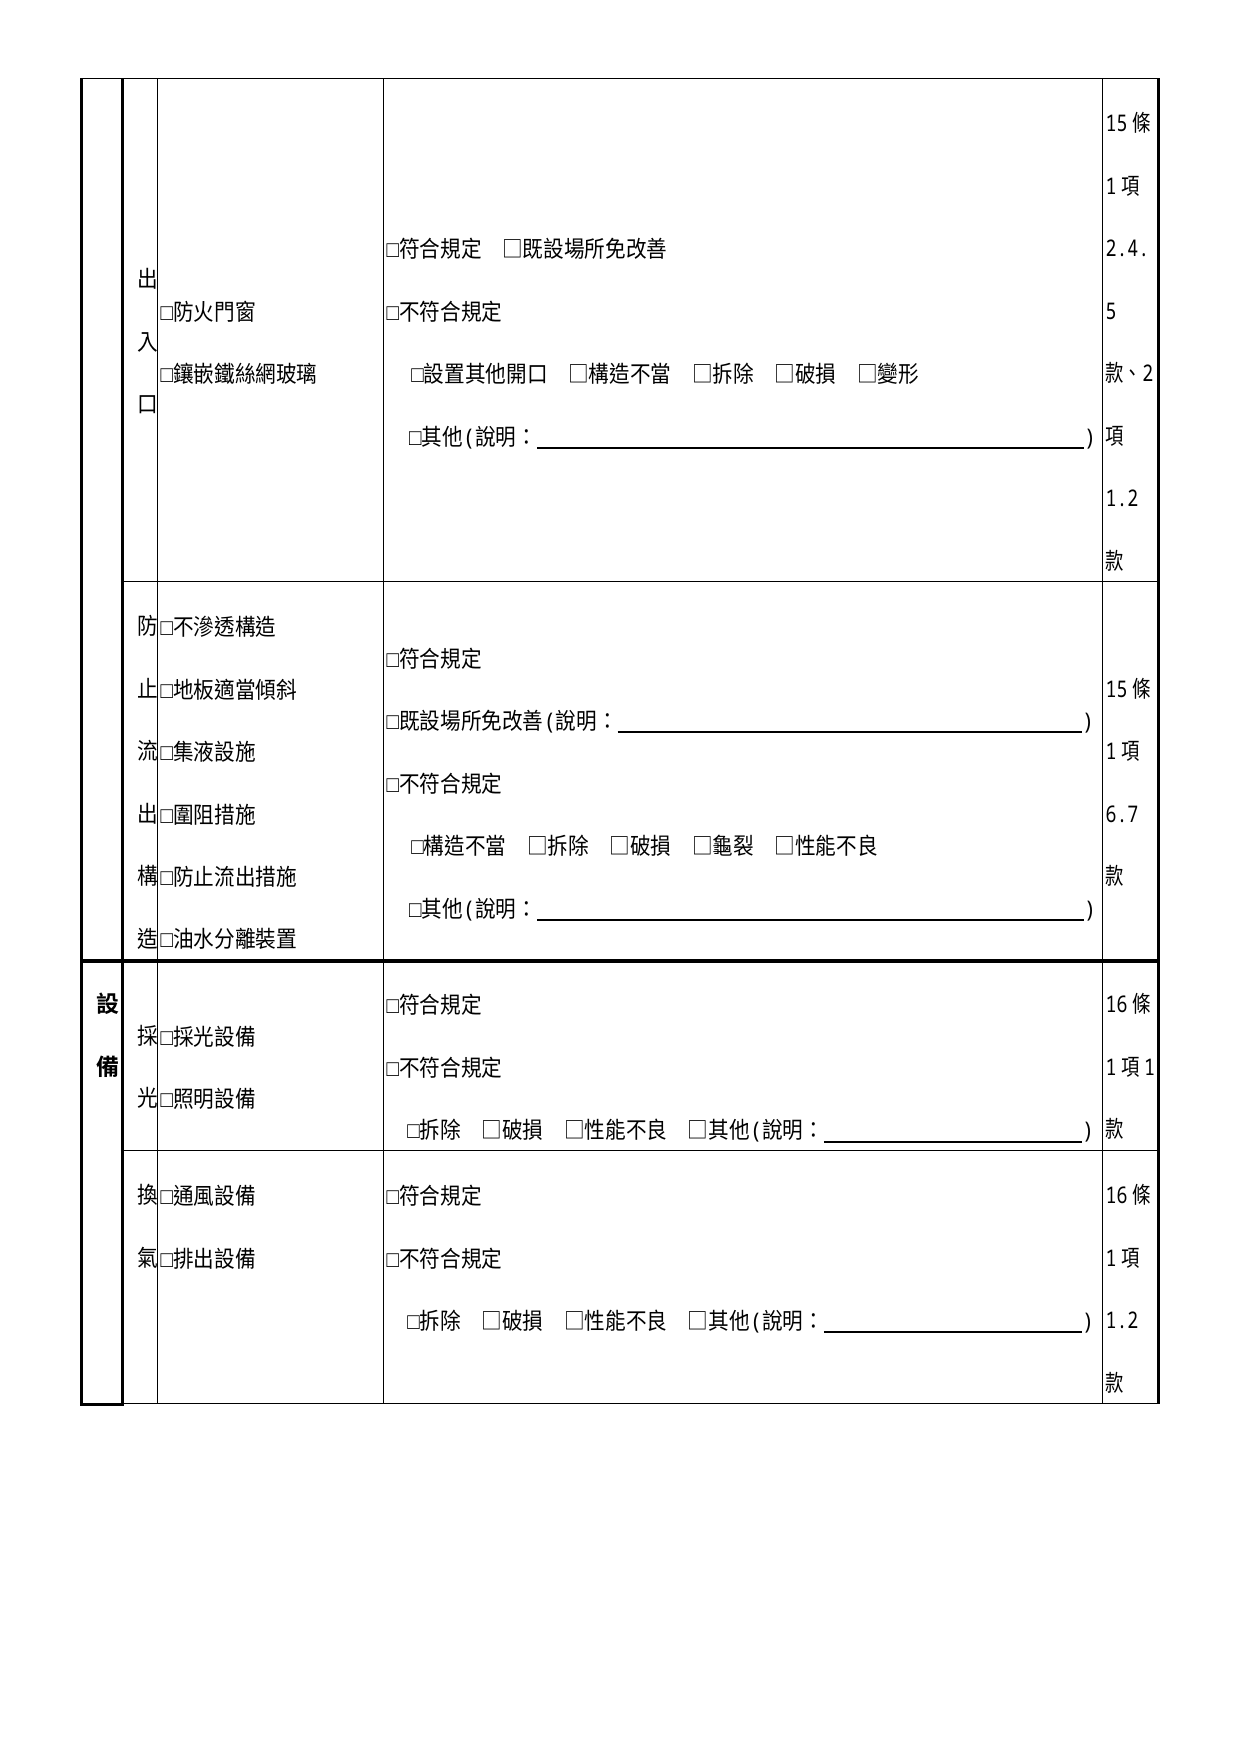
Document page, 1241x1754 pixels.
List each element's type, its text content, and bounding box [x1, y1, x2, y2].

table_cell 16條1項1.2款 [1103, 1151, 1157, 1403]
table_cell □採光設備 □照明設備 [158, 963, 383, 1150]
table_cell 15條1項2.4.5款、2項1.2款 [1103, 79, 1157, 581]
table_cell [83, 79, 121, 959]
table_cell □符合規定 □既設場所免改善(說明： ) □不符合規定 □構造不當 □拆除 □破損 □龜裂 □性能不良 □其他(說明： ) [384, 582, 1102, 959]
table_cell □通風設備 □排出設備 [158, 1151, 383, 1403]
table_cell □符合規定 □不符合規定 □拆除 □破損 □性能不良 □其他(說明： ) [384, 963, 1102, 1150]
table_cell □防火門窗 □鑲嵌鐵絲網玻璃 [158, 79, 383, 581]
table_cell □符合規定 □不符合規定 □拆除 □破損 □性能不良 □其他(說明： ) [384, 1151, 1102, 1403]
table_cell 防止流出構造 [124, 582, 157, 959]
table_cell 設備 [83, 963, 121, 1403]
table_cell 16條1項1款 [1103, 963, 1157, 1150]
table_cell □符合規定 □既設場所免改善 □不符合規定 □設置其他開口 □構造不當 □拆除 □破損 □變形 □其他(說明： ) [384, 79, 1102, 581]
table_cell 採光 [124, 963, 157, 1150]
table_cell □不滲透構造 □地板適當傾斜 □集液設施 □圍阻措施 □防止流出措施 □油水分離裝置 [158, 582, 383, 959]
table_cell 出入口 [124, 79, 157, 581]
table_cell 15條1項6.7款 [1103, 582, 1157, 959]
table_cell 換氣 [124, 1151, 157, 1403]
